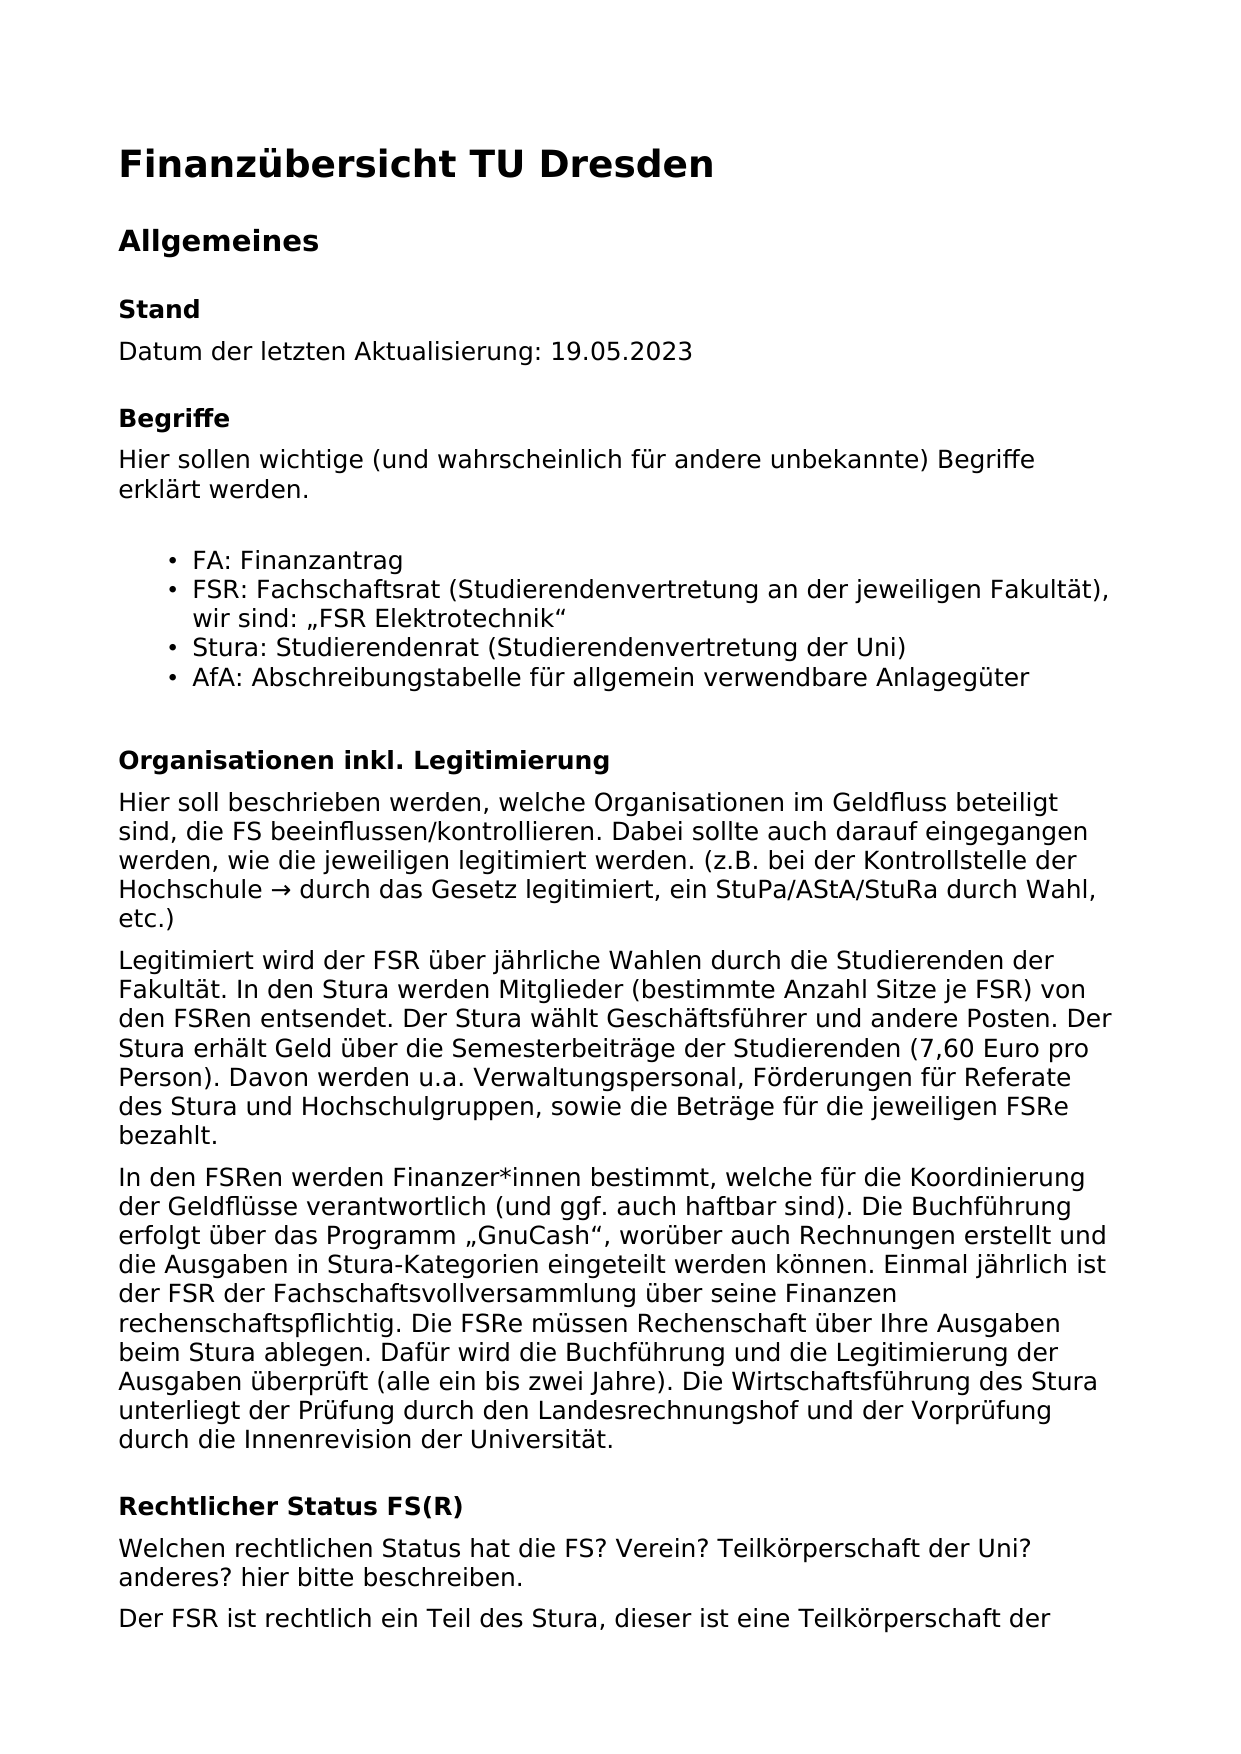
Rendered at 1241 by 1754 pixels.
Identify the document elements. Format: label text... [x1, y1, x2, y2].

subtitle Stand [118, 296, 1122, 325]
subtitle Begriffe [118, 404, 1122, 433]
subtitle Organisationen inkl. Legitimierung [118, 746, 1122, 776]
subtitle Rechtlicher Status FS(R) [118, 1492, 1122, 1521]
list FA: Finanzantrag [177, 546, 1122, 575]
text Hier soll beschrieben werden, welche Organisationen im Geldfluss beteiligt sind, die FS beeinflussen/kontrollieren. Dabei sollte auch darauf eingegangen werden, wie die jeweiligen legitimiert werden. (z.B. bei der Kontrollstelle der Hochschule → durch das Gesetz legitimiert, ein StuPa/AStA/StuRa durch Wahl, etc.) [118, 788, 1122, 934]
subtitle Finanzübersicht TU Dresden [118, 143, 1122, 187]
list Stura: Studierendenrat (Studierendenvertretung der Uni) [177, 633, 1122, 663]
text Legitimiert wird der FSR über jährliche Wahlen durch die Studierenden der Fakultät. In den Stura werden Mitglieder (bestimmte Anzahl Sitze je FSR) von den FSRen entsendet. Der Stura wählt Geschäftsführer und andere Posten. Der Stura erhält Geld über die Semesterbeiträge der Studierenden (7,60 Euro pro Person). Davon werden u.a. Verwaltungspersonal, Förderungen für Referate des Stura und Hochschulgruppen, sowie die Beträge für die jeweiligen FSRe bezahlt. [118, 946, 1122, 1151]
list FSR: Fachschaftsrat (Studierendenvertretung an der jeweiligen Fakultät), wir sind: „FSR Elektrotechnik“ [177, 575, 1122, 633]
text In den FSRen werden Finanzer*innen bestimmt, welche für die Koordinierung der Geldflüsse verantwortlich (und ggf. auch haftbar sind). Die Buchführung erfolgt über das Programm „GnuCash“, worüber auch Rechnungen erstellt und die Ausgaben in Stura-Kategorien eingeteilt werden können. Einmal jährlich ist der FSR der Fachschaftsvollversammlung über seine Finanzen rechenschaftspflichtig. Die FSRe müssen Rechenschaft über Ihre Ausgaben beim Stura ablegen. Dafür wird die Buchführung und die Legitimierung der Ausgaben überprüft (alle ein bis zwei Jahre). Die Wirtschaftsführung des Stura unterliegt der Prüfung durch den Landesrechnungshof und der Vorprüfung durch die Innenrevision der Universität. [118, 1163, 1122, 1455]
list AfA: Abschreibungstabelle für allgemein verwendbare Anlagegüter [177, 663, 1122, 692]
text Welchen rechtlichen Status hat die FS? Verein? Teilkörperschaft der Uni? anderes? hier bitte beschreiben. [118, 1534, 1122, 1592]
text Der FSR ist rechtlich ein Teil des Stura, dieser ist eine Teilkörperschaft der [118, 1605, 1122, 1634]
text Hier sollen wichtige (und wahrscheinlich für andere unbekannte) Begriffe erklärt werden. [118, 446, 1122, 504]
text Datum der letzten Aktualisierung: 19.05.2023 [118, 337, 1122, 367]
subtitle Allgemeines [118, 224, 1122, 258]
